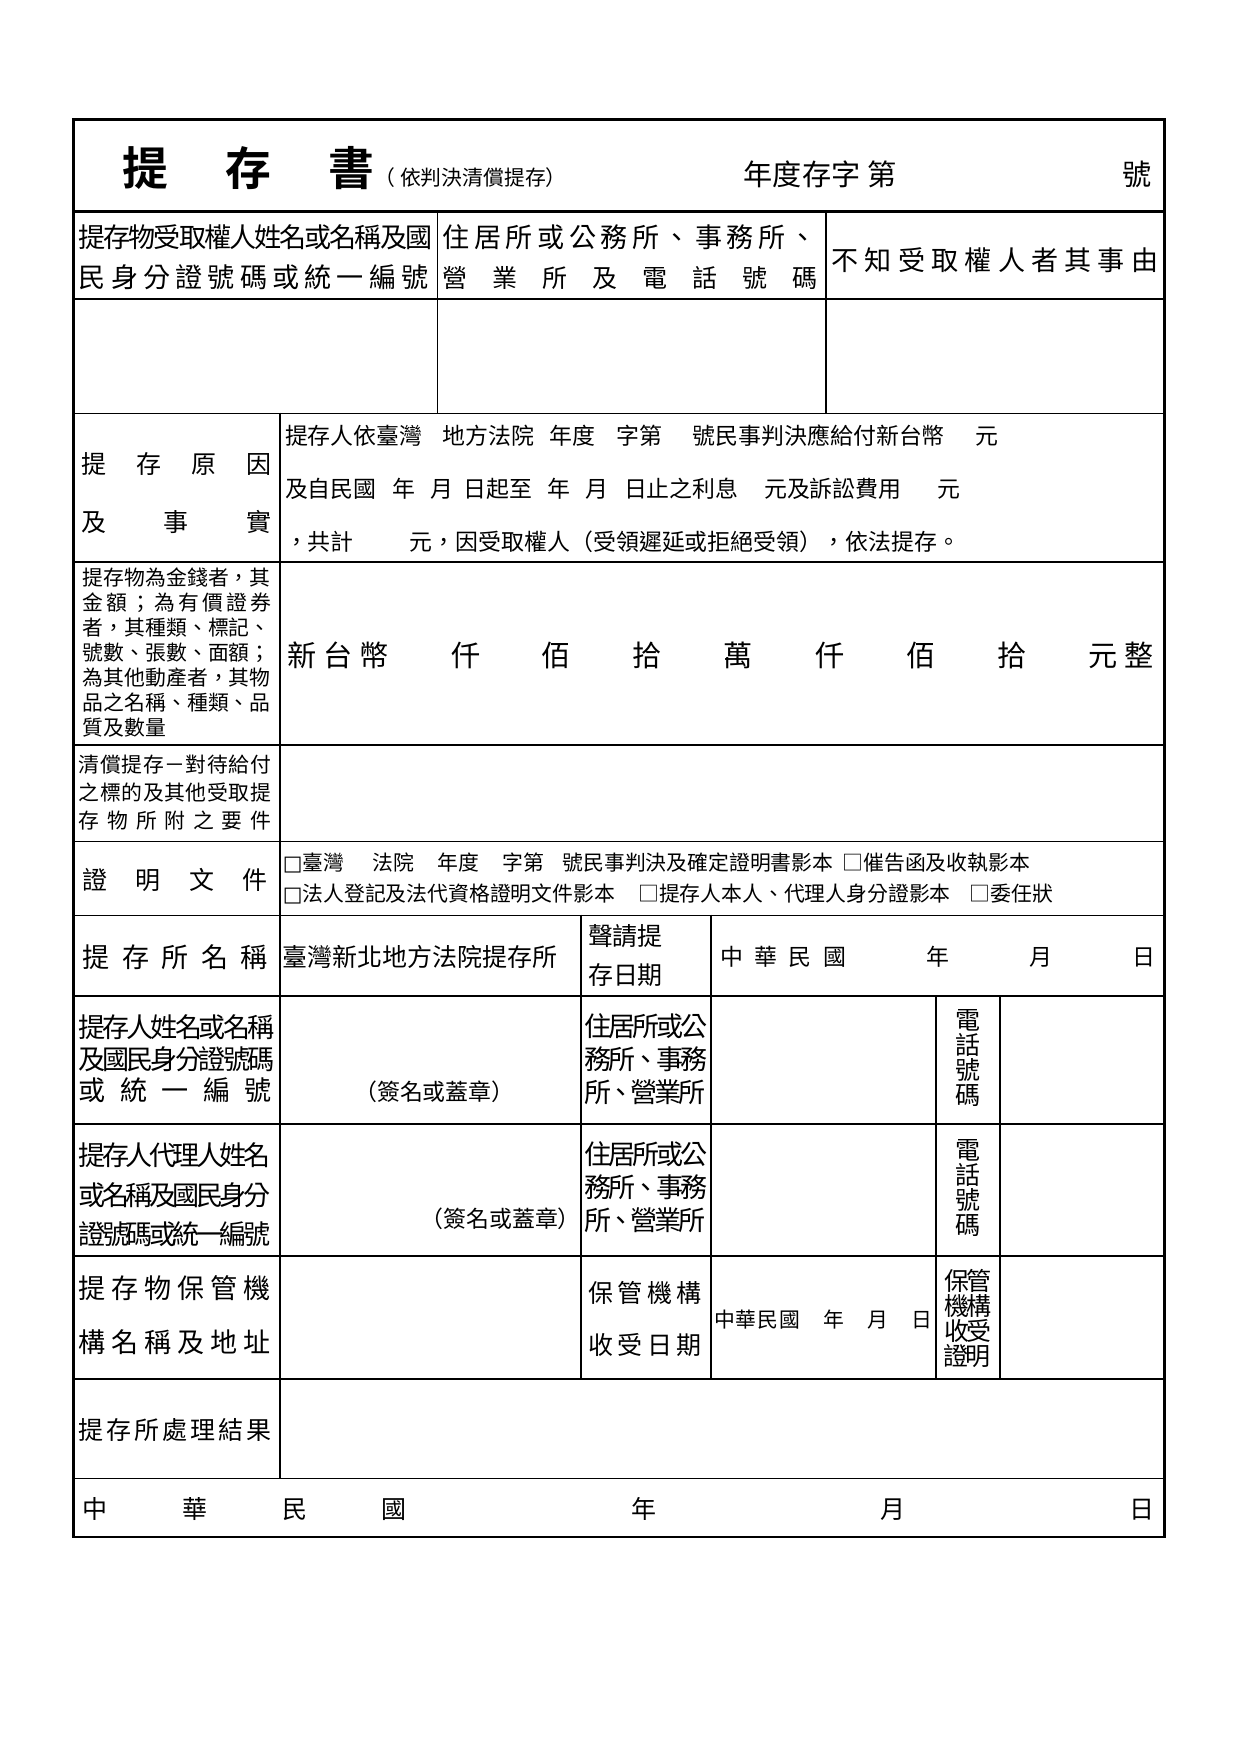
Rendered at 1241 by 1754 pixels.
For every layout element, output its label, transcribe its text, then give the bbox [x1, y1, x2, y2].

table_cell 住居所或公務所、事務所、 營業所及電話號碼 [438, 213, 825, 298]
table_cell 提存原因 及事實 [75, 414, 279, 561]
table_cell 住居所或公務所、事務所、營業所 [582, 997, 710, 1123]
table_cell 提存物保管機 構名稱及地址 [75, 1257, 279, 1378]
table_header 提 存 書（ 依判決清償提存） 年度存字 第 號 [75, 121, 1163, 210]
table_cell [75, 300, 437, 413]
table_cell 不知受取權人者其事由 [827, 213, 1163, 298]
table_cell 保管 機構 收受 證明 [937, 1257, 999, 1378]
table_cell 提存人依臺灣 地方法院 年度 字第 號民事判決應給付新台幣 元 及自民國 年 月 日起至 年 月 日止之利息 元及訴訟費用 元 ，共計 元，因受取權人（受領遲延或拒絕受領），依法提存。 [281, 414, 1163, 561]
table_cell 中華民國 年 月 日 [712, 916, 1163, 995]
table_cell 中 華 民 國 年 月 日 [75, 1479, 1163, 1536]
table_cell 提存人代理人姓名或名稱及國民身分證號碼或統一編號 [75, 1125, 279, 1255]
table_cell （簽名或蓋章） [281, 1125, 580, 1255]
table_cell 提存人姓名或名稱及國民身分證號碼或統一編號 [75, 997, 279, 1123]
table_cell 保 管 機 構 收 受 日 期 [582, 1257, 710, 1378]
table_cell 提存物為金錢者，其金額；為有價證券者，其種類、標記、號數、張數、面額；為其他動產者，其物品之名稱、種類、品質及數量 [75, 563, 279, 744]
table_cell 提存所處理結果 [75, 1380, 279, 1477]
table_cell [1001, 1257, 1163, 1378]
table_cell 住居所或公務所、事務所、營業所 [582, 1125, 710, 1255]
table_cell 臺灣新北地方法院提存所 [281, 916, 580, 995]
table_cell [712, 1125, 935, 1255]
table_cell [281, 746, 1163, 841]
table_cell （簽名或蓋章） [281, 997, 580, 1123]
table_cell 新台幣 仟 佰 拾 萬 仟 佰 拾 元整 [281, 563, 1163, 744]
table_cell 提存物受取權人姓名或名稱及國民身分證號碼或統一編號 [75, 213, 437, 298]
table_cell [438, 300, 825, 413]
table_cell □臺灣 法院 年度 字第 號民事判決及確定證明書影本 □催告函及收執影本 □法人登記及法代資格證明文件影本 □提存人本人、代理人身分證影本 □委任狀 [281, 842, 1163, 914]
table_cell 證明文件 [75, 842, 279, 914]
table_cell [712, 997, 935, 1123]
table_cell 中華民國 年 月 日 [712, 1257, 935, 1378]
table_cell 聲 請 提 存 日 期 [582, 916, 710, 995]
table_cell 清償提存－對待給付 之標的及其他受取提 存物所附之要件 [75, 746, 279, 841]
table_cell 提存所名稱 [75, 916, 279, 995]
table_cell [827, 300, 1163, 413]
table_cell [281, 1380, 1163, 1477]
table_cell [281, 1257, 580, 1378]
table_cell [1001, 997, 1163, 1123]
table_cell 電 話 號 碼 [937, 997, 999, 1123]
table_cell [1001, 1125, 1163, 1255]
table_cell 電 話 號 碼 [937, 1125, 999, 1255]
